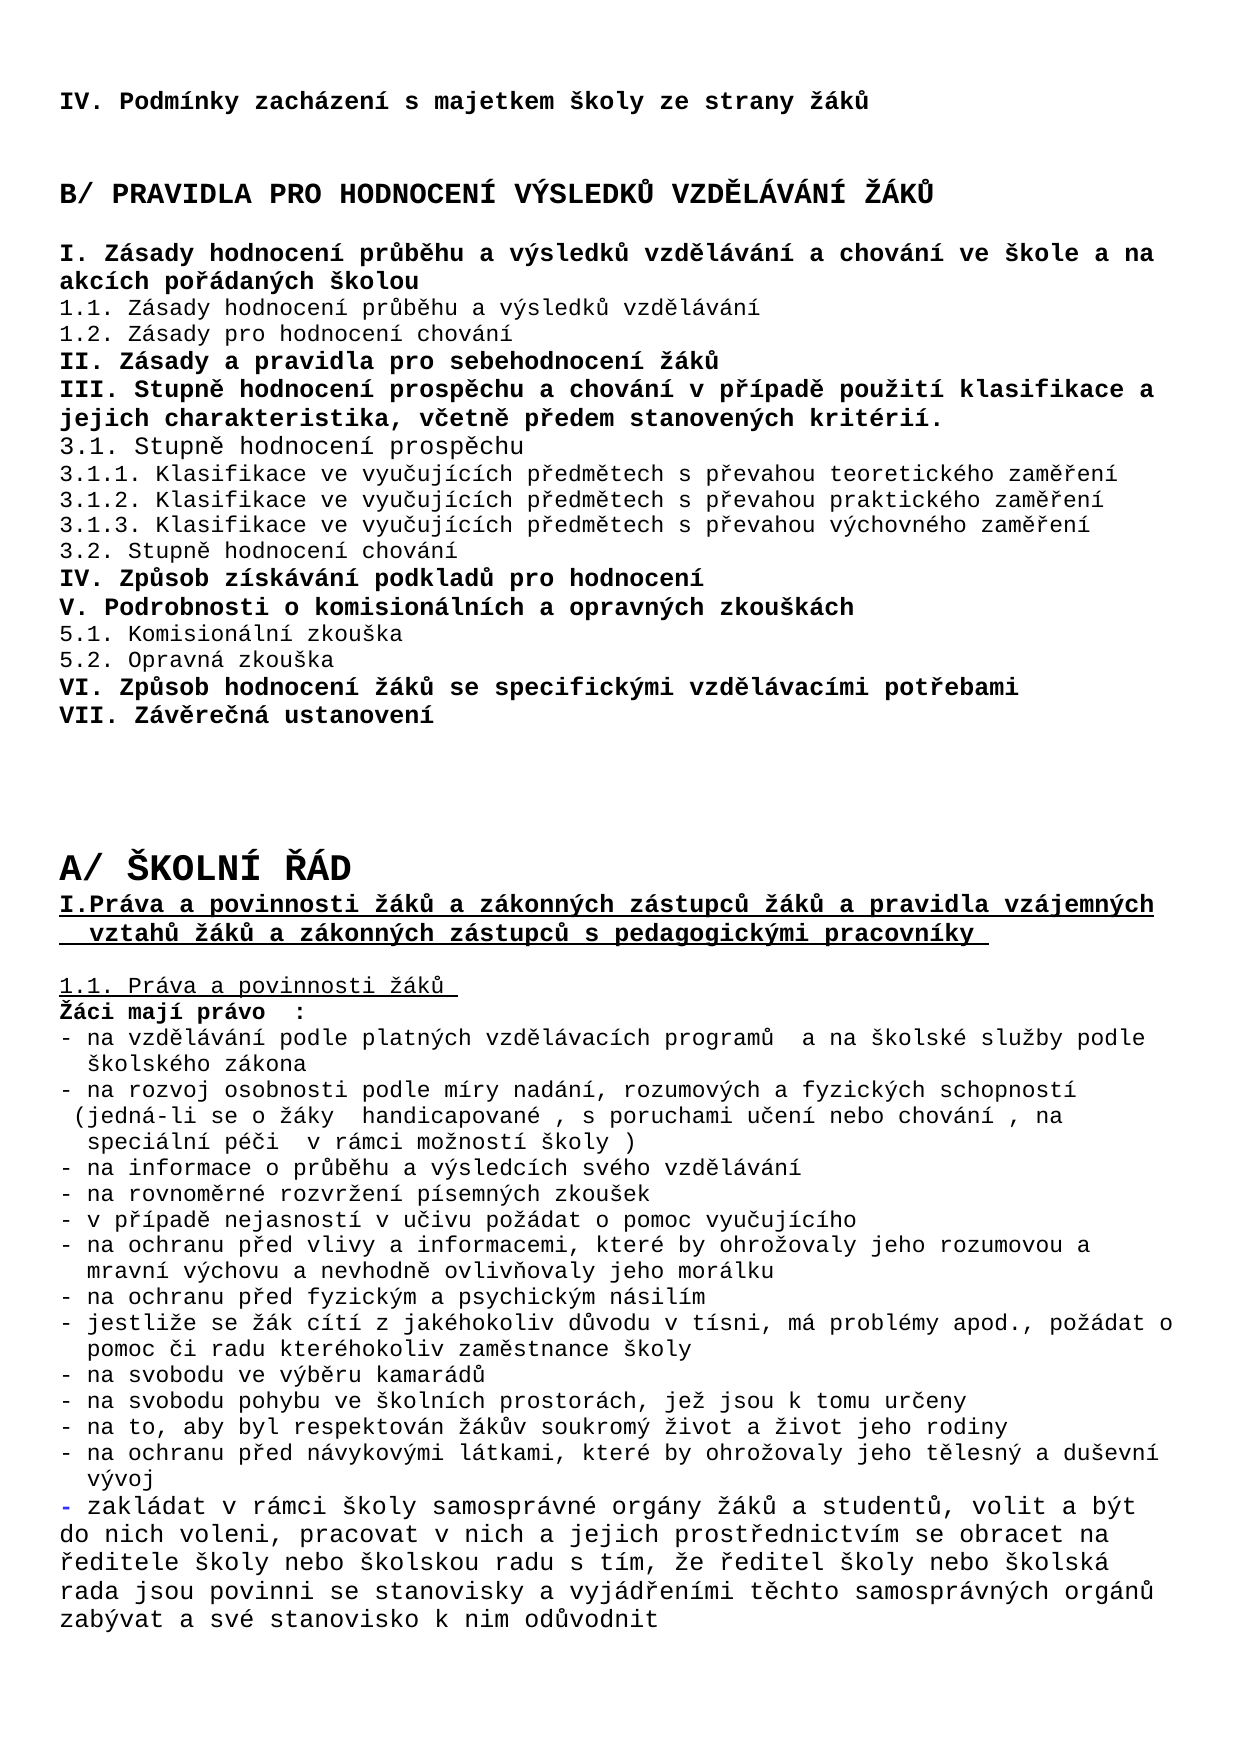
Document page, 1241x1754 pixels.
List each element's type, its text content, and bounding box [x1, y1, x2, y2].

text I.Práva a povinnosti žáků a zákonných zástupců žáků a pravidla vzájemných [59, 892, 1175, 920]
text pomoc či radu kteréhokoliv zaměstnance školy [59, 1338, 1175, 1363]
text 5.1. Komisionální zkouška [59, 622, 1175, 648]
text III. Stupně hodnocení prospěchu a chování v případě použití klasifikace a jejich charakteristika, včetně předem stanovených kritérií. [59, 377, 1175, 434]
text 1.2. Zásady pro hodnocení chování [59, 323, 1175, 349]
text IV. Podmínky zacházení s majetkem školy ze strany žáků [59, 89, 1175, 117]
text (jedná-li se o žáky handicapované , s poruchami učení nebo chování , na [59, 1104, 1175, 1130]
text vývoj [59, 1467, 1175, 1493]
text VII. Závěrečná ustanovení [59, 703, 1175, 731]
text - na svobodu pohybu ve školních prostorách, jež jsou k tomu určeny [59, 1389, 1175, 1415]
text 3.1.2. Klasifikace ve vyučujících předmětech s převahou praktického zaměření [59, 488, 1175, 514]
text 1.1. Zásady hodnocení průběhu a výsledků vzdělávání [59, 297, 1175, 323]
text vztahů žáků a zákonných zástupců s pedagogickými pracovníky [59, 920, 1175, 948]
text 3.1.3. Klasifikace ve vyučujících předmětech s převahou výchovného zaměření [59, 514, 1175, 540]
text speciální péči v rámci možností školy ) [59, 1130, 1175, 1156]
text 1.1. Práva a povinnosti žáků [59, 974, 1175, 1000]
text - zakládat v rámci školy samosprávné orgány žáků a studentů, volit a být do nich voleni, pracovat v nich a jejich prostřednictvím se obracet na ředitele školy nebo školskou radu s tím, že ředitel školy nebo školská rada jsou povinni se stanovisky a vyjádřeními těchto samosprávných orgánů zabývat a své stanovisko k nim odůvodnit [59, 1493, 1175, 1635]
text 3.1.1. Klasifikace ve vyučujících předmětech s převahou teoretického zaměření [59, 462, 1175, 488]
text 5.2. Opravná zkouška [59, 648, 1175, 674]
text V. Podrobnosti o komisionálních a opravných zkouškách [59, 594, 1175, 622]
text IV. Způsob získávání podkladů pro hodnocení [59, 566, 1175, 594]
text - na vzdělávání podle platných vzdělávacích programů a na školské služby podle [59, 1026, 1175, 1052]
text I. Zásady hodnocení průběhu a výsledků vzdělávání a chování ve škole a na akcích pořádaných školou [59, 240, 1175, 297]
text školského zákona [59, 1052, 1175, 1078]
text - v případě nejasností v učivu požádat o pomoc vyučujícího [59, 1208, 1175, 1234]
text A/ ŠKOLNÍ ŘÁD [59, 849, 1175, 892]
text - na ochranu před návykovými látkami, které by ohrožovaly jeho tělesný a duševní [59, 1441, 1175, 1467]
text - na ochranu před fyzickým a psychickým násilím [59, 1286, 1175, 1312]
text B/ PRAVIDLA PRO HODNOCENÍ VÝSLEDKŮ VZDĚLÁVÁNÍ ŽÁKŮ [59, 179, 1175, 212]
text II. Zásady a pravidla pro sebehodnocení žáků [59, 349, 1175, 377]
text mravní výchovu a nevhodně ovlivňovaly jeho morálku [59, 1260, 1175, 1286]
text - na svobodu ve výběru kamarádů [59, 1363, 1175, 1389]
text Žáci mají právo : [59, 1000, 1175, 1026]
text - jestliže se žák cítí z jakéhokoliv důvodu v tísni, má problémy apod., požádat o [59, 1312, 1175, 1338]
text VI. Způsob hodnocení žáků se specifickými vzdělávacími potřebami [59, 674, 1175, 703]
text - na ochranu před vlivy a informacemi, které by ohrožovaly jeho rozumovou a [59, 1234, 1175, 1260]
text 3.2. Stupně hodnocení chování [59, 540, 1175, 566]
text - na informace o průběhu a výsledcích svého vzdělávání [59, 1156, 1175, 1182]
text - na rozvoj osobnosti podle míry nadání, rozumových a fyzických schopností [59, 1078, 1175, 1104]
text 3.1. Stupně hodnocení prospěchu [59, 434, 1175, 462]
text - na to, aby byl respektován žákův soukromý život a život jeho rodiny [59, 1415, 1175, 1441]
text - na rovnoměrné rozvržení písemných zkoušek [59, 1182, 1175, 1208]
